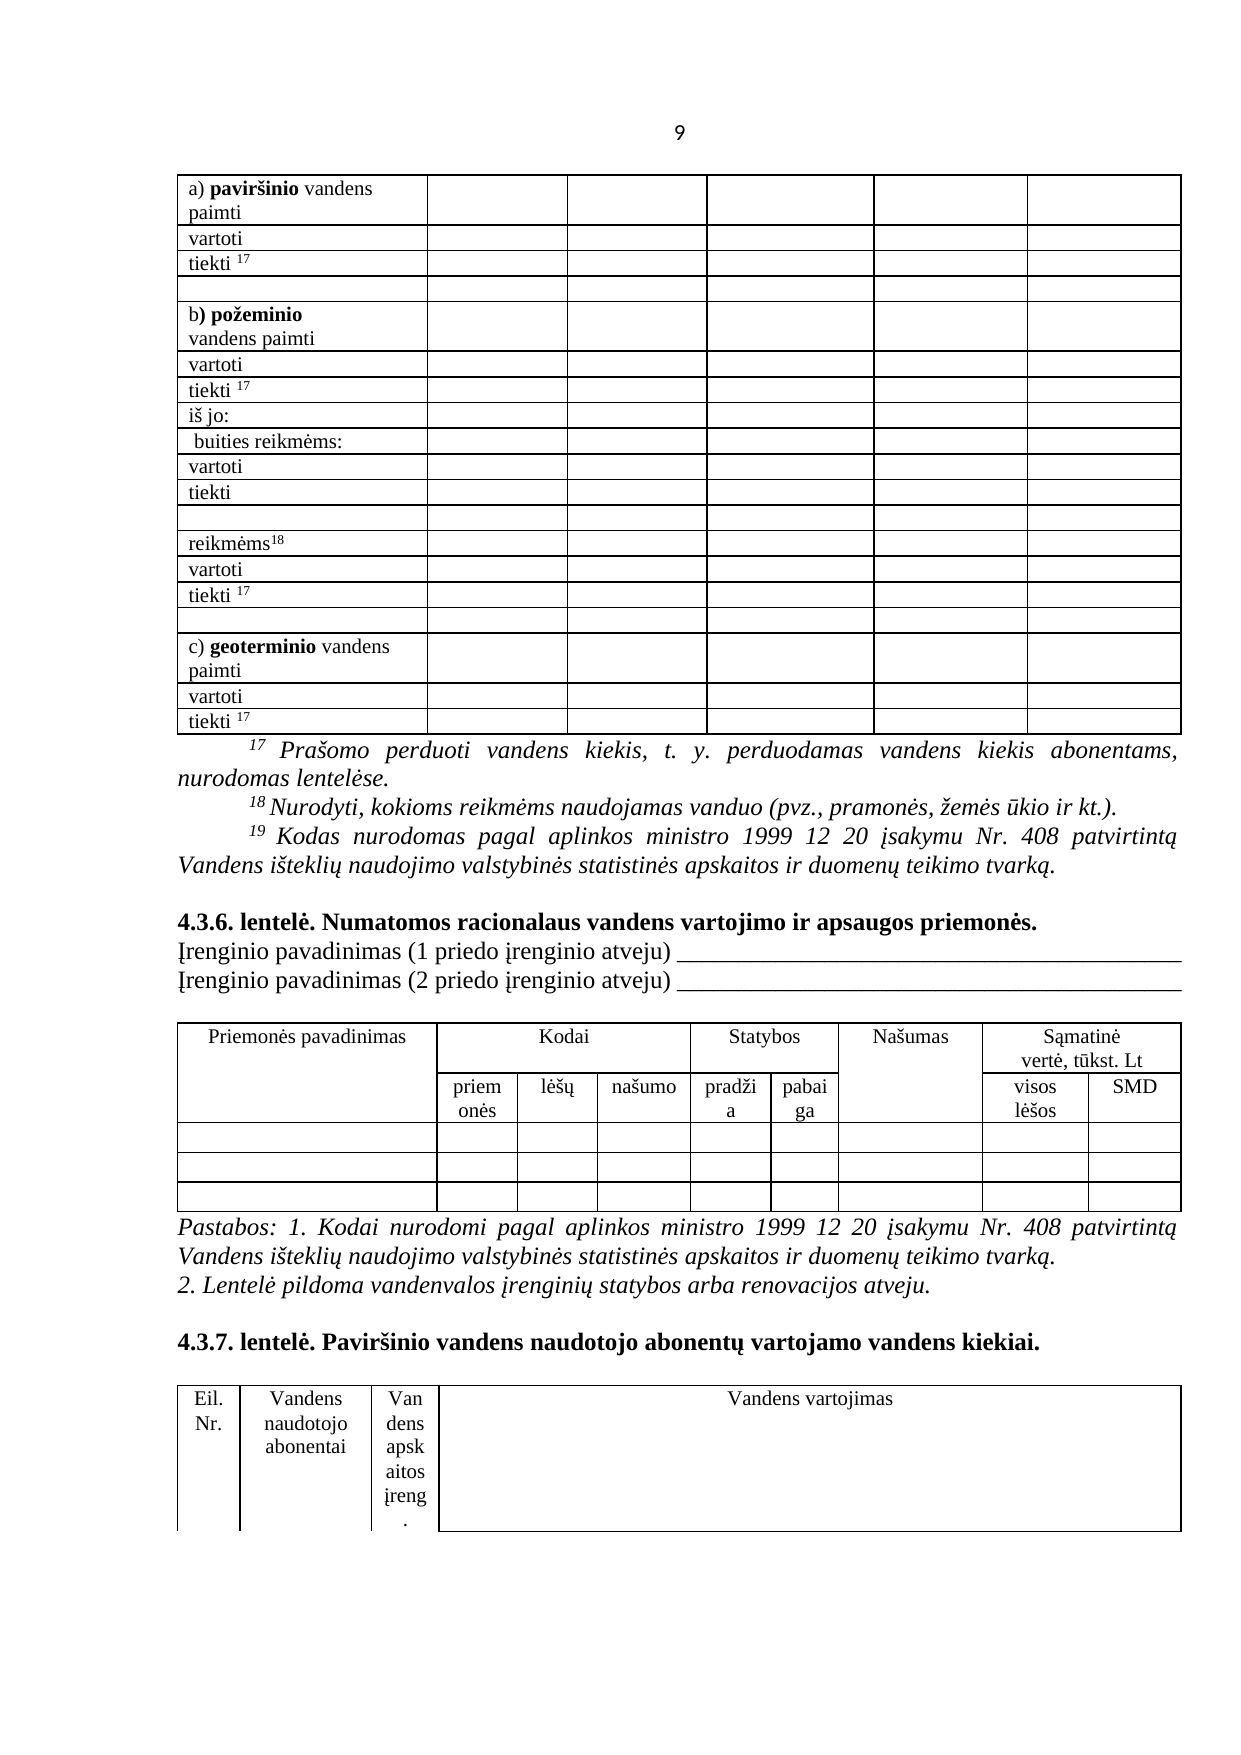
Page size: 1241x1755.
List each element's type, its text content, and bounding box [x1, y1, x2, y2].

table_header Vandens naudotojo abonentai [241, 1386, 371, 1531]
table_cell [772, 1183, 838, 1211]
table_cell [1089, 1153, 1180, 1181]
table_cell vartoti [178, 684, 427, 708]
table_cell [708, 277, 873, 301]
table_cell [428, 378, 567, 402]
table_cell [708, 226, 873, 249]
table_cell [568, 709, 706, 733]
table_cell [428, 709, 567, 733]
table_cell [428, 480, 567, 504]
table_cell [875, 557, 1027, 581]
table_cell [598, 1183, 690, 1211]
table_cell c) geoterminio vandens paimti [178, 634, 427, 682]
table_cell [1089, 1183, 1180, 1211]
table_cell [1028, 506, 1180, 530]
table_cell iš jo: [178, 403, 427, 427]
table_cell vartoti [178, 226, 427, 249]
table_cell visos lėšos [983, 1074, 1088, 1122]
table_cell [598, 1153, 690, 1181]
table_cell [1028, 583, 1180, 607]
table_cell [428, 455, 567, 478]
table_cell tiekti 17 [178, 709, 427, 733]
table_cell [428, 251, 567, 275]
table_cell [568, 684, 706, 708]
table_cell [568, 226, 706, 249]
table_cell [568, 302, 706, 350]
text 2. Lentelė pildoma vandenvalos įrenginių statybos arba renovacijos atveju. [177, 1270, 1181, 1298]
table_cell [875, 634, 1027, 682]
text Įrenginio pavadinimas (2 priedo įrenginio atveju) [177, 965, 1181, 993]
table_cell [839, 1183, 982, 1211]
table_cell [568, 352, 706, 376]
table_cell [708, 684, 873, 708]
table_cell [875, 455, 1027, 478]
table_cell [178, 1123, 436, 1151]
table_header Vandens apskaitos įreng. [372, 1386, 438, 1531]
table_header Statybos [691, 1024, 838, 1072]
table_cell [983, 1123, 1088, 1151]
table_cell tiekti 17 [178, 251, 427, 275]
table_cell buities reikmėms: [178, 429, 427, 453]
table_cell našumo [598, 1074, 690, 1122]
table_cell [1028, 480, 1180, 504]
table_cell [518, 1123, 597, 1151]
table_cell [1028, 608, 1180, 632]
table_cell [1028, 251, 1180, 275]
table_cell b) požeminio vandens paimti [178, 302, 427, 350]
table_cell [875, 277, 1027, 301]
table_cell [875, 302, 1027, 350]
table_cell [428, 634, 567, 682]
table_cell [875, 709, 1027, 733]
table_cell [708, 403, 873, 427]
table_cell a) paviršinio vandens paimti [178, 176, 427, 224]
table_cell [708, 302, 873, 350]
table_cell [428, 226, 567, 249]
table_cell [875, 531, 1027, 555]
table_cell [568, 480, 706, 504]
table_cell vartoti [178, 455, 427, 478]
table_cell [875, 608, 1027, 632]
table_cell [708, 557, 873, 581]
table_cell [178, 608, 427, 632]
table_cell [1028, 176, 1180, 224]
table_cell [568, 251, 706, 275]
table_cell [428, 684, 567, 708]
table_cell [875, 378, 1027, 402]
table_cell [875, 352, 1027, 376]
table_cell [178, 506, 427, 530]
table_cell [568, 429, 706, 453]
table_cell [1028, 302, 1180, 350]
table_header Eil. Nr. [178, 1386, 239, 1531]
table_cell [772, 1123, 838, 1151]
table_cell [708, 378, 873, 402]
table_cell [1028, 709, 1180, 733]
table_cell [438, 1183, 517, 1211]
table_cell SMD [1089, 1074, 1180, 1122]
table_cell [708, 583, 873, 607]
table_cell [708, 608, 873, 632]
table_cell [178, 1153, 436, 1181]
table_cell [839, 1123, 982, 1151]
table_cell [708, 506, 873, 530]
table_cell [438, 1153, 517, 1181]
table_cell [708, 251, 873, 275]
table_cell [568, 506, 706, 530]
table_cell [1028, 403, 1180, 427]
table_cell [178, 277, 427, 301]
table_cell [708, 709, 873, 733]
table_cell [1028, 557, 1180, 581]
table_cell [598, 1123, 690, 1151]
table_cell [1028, 378, 1180, 402]
text 18 Nurodyti, kokioms reikmėms naudojamas vanduo (pvz., pramonės, žemės ūkio ir kt.). [177, 792, 1181, 821]
table_cell [568, 378, 706, 402]
table_header Kodai [438, 1024, 690, 1072]
table_cell [1028, 684, 1180, 708]
table_cell [428, 176, 567, 224]
table_cell reikmėms18 [178, 531, 427, 555]
table_cell [691, 1123, 770, 1151]
table_cell lėšų [518, 1074, 597, 1122]
table_cell [1028, 277, 1180, 301]
text 4.3.6. lentelė. Numatomos racionalaus vandens vartojimo ir apsaugos priemonės. [177, 907, 1181, 936]
table_cell [428, 557, 567, 581]
text Įrenginio pavadinimas (1 priedo įrenginio atveju) [177, 936, 1181, 965]
table_cell vartoti [178, 352, 427, 376]
table_cell [708, 531, 873, 555]
text 4.3.7. lentelė. Paviršinio vandens naudotojo abonentų vartojamo vandens kiekiai. [177, 1327, 1181, 1356]
table_cell tiekti 17 [178, 378, 427, 402]
table_cell [1089, 1123, 1180, 1151]
table_cell [178, 1183, 436, 1211]
text Pastabos: 1. Kodai nurodomi pagal aplinkos ministro 1999 12 20 įsakymu Nr. 408 patvirtintą Vandens išteklių naudojimo valstybinės statistinės apskaitos ir duomenų teikimo tvarką. [177, 1212, 1181, 1270]
table_cell [983, 1153, 1088, 1181]
table_cell [875, 251, 1027, 275]
table_cell [428, 277, 567, 301]
table_cell [518, 1183, 597, 1211]
table_cell [518, 1153, 597, 1181]
table_cell [708, 176, 873, 224]
table_cell [875, 583, 1027, 607]
table_cell [875, 684, 1027, 708]
table_cell [428, 429, 567, 453]
table_cell [708, 480, 873, 504]
table_cell [1028, 226, 1180, 249]
table_cell [428, 608, 567, 632]
table_cell [428, 302, 567, 350]
table_cell [839, 1153, 982, 1181]
table_cell [875, 429, 1027, 453]
table_cell [428, 403, 567, 427]
table_cell tiekti [178, 480, 427, 504]
table_cell [708, 352, 873, 376]
text 19 Kodas nurodomas pagal aplinkos ministro 1999 12 20 įsakymu Nr. 408 patvirtintą Vandens išteklių naudojimo valstybinės statistinės apskaitos ir duomenų teikimo tvarką. [177, 821, 1181, 878]
table_cell [708, 634, 873, 682]
table_header Vandens vartojimas [440, 1386, 1180, 1531]
table_cell pradžia [691, 1074, 770, 1122]
table_cell [568, 403, 706, 427]
table_cell [691, 1183, 770, 1211]
table_cell [875, 226, 1027, 249]
table_cell [438, 1123, 517, 1151]
table_cell [568, 557, 706, 581]
table_cell tiekti 17 [178, 583, 427, 607]
table_cell [1028, 352, 1180, 376]
table_cell priemonės [438, 1074, 517, 1122]
table_cell [568, 583, 706, 607]
table_cell [691, 1153, 770, 1181]
table_cell [1028, 429, 1180, 453]
table_cell [772, 1153, 838, 1181]
table_cell [568, 634, 706, 682]
table_cell [428, 583, 567, 607]
table_cell vartoti [178, 557, 427, 581]
table_cell [708, 455, 873, 478]
table_cell [568, 455, 706, 478]
table_cell [875, 480, 1027, 504]
table_cell [1028, 531, 1180, 555]
table_cell [983, 1183, 1088, 1211]
table_cell [875, 403, 1027, 427]
table_cell [568, 277, 706, 301]
table_cell [1028, 455, 1180, 478]
table_header Sąmatinė vertė, tūkst. Lt [983, 1024, 1180, 1072]
table_header Priemonės pavadinimas [178, 1024, 436, 1122]
table_cell [568, 531, 706, 555]
table_cell pabaiga [772, 1074, 838, 1122]
table_cell [428, 531, 567, 555]
table_cell [875, 176, 1027, 224]
table_cell [568, 608, 706, 632]
table_cell [568, 176, 706, 224]
table_cell [708, 429, 873, 453]
text 17 Prašomo perduoti vandens kiekis, t. y. perduodamas vandens kiekis abonentams, nurodomas lentelėse. [177, 735, 1181, 792]
table_header Našumas [839, 1024, 982, 1122]
table_cell [428, 352, 567, 376]
table_cell [428, 506, 567, 530]
table_cell [875, 506, 1027, 530]
table_cell [1028, 634, 1180, 682]
